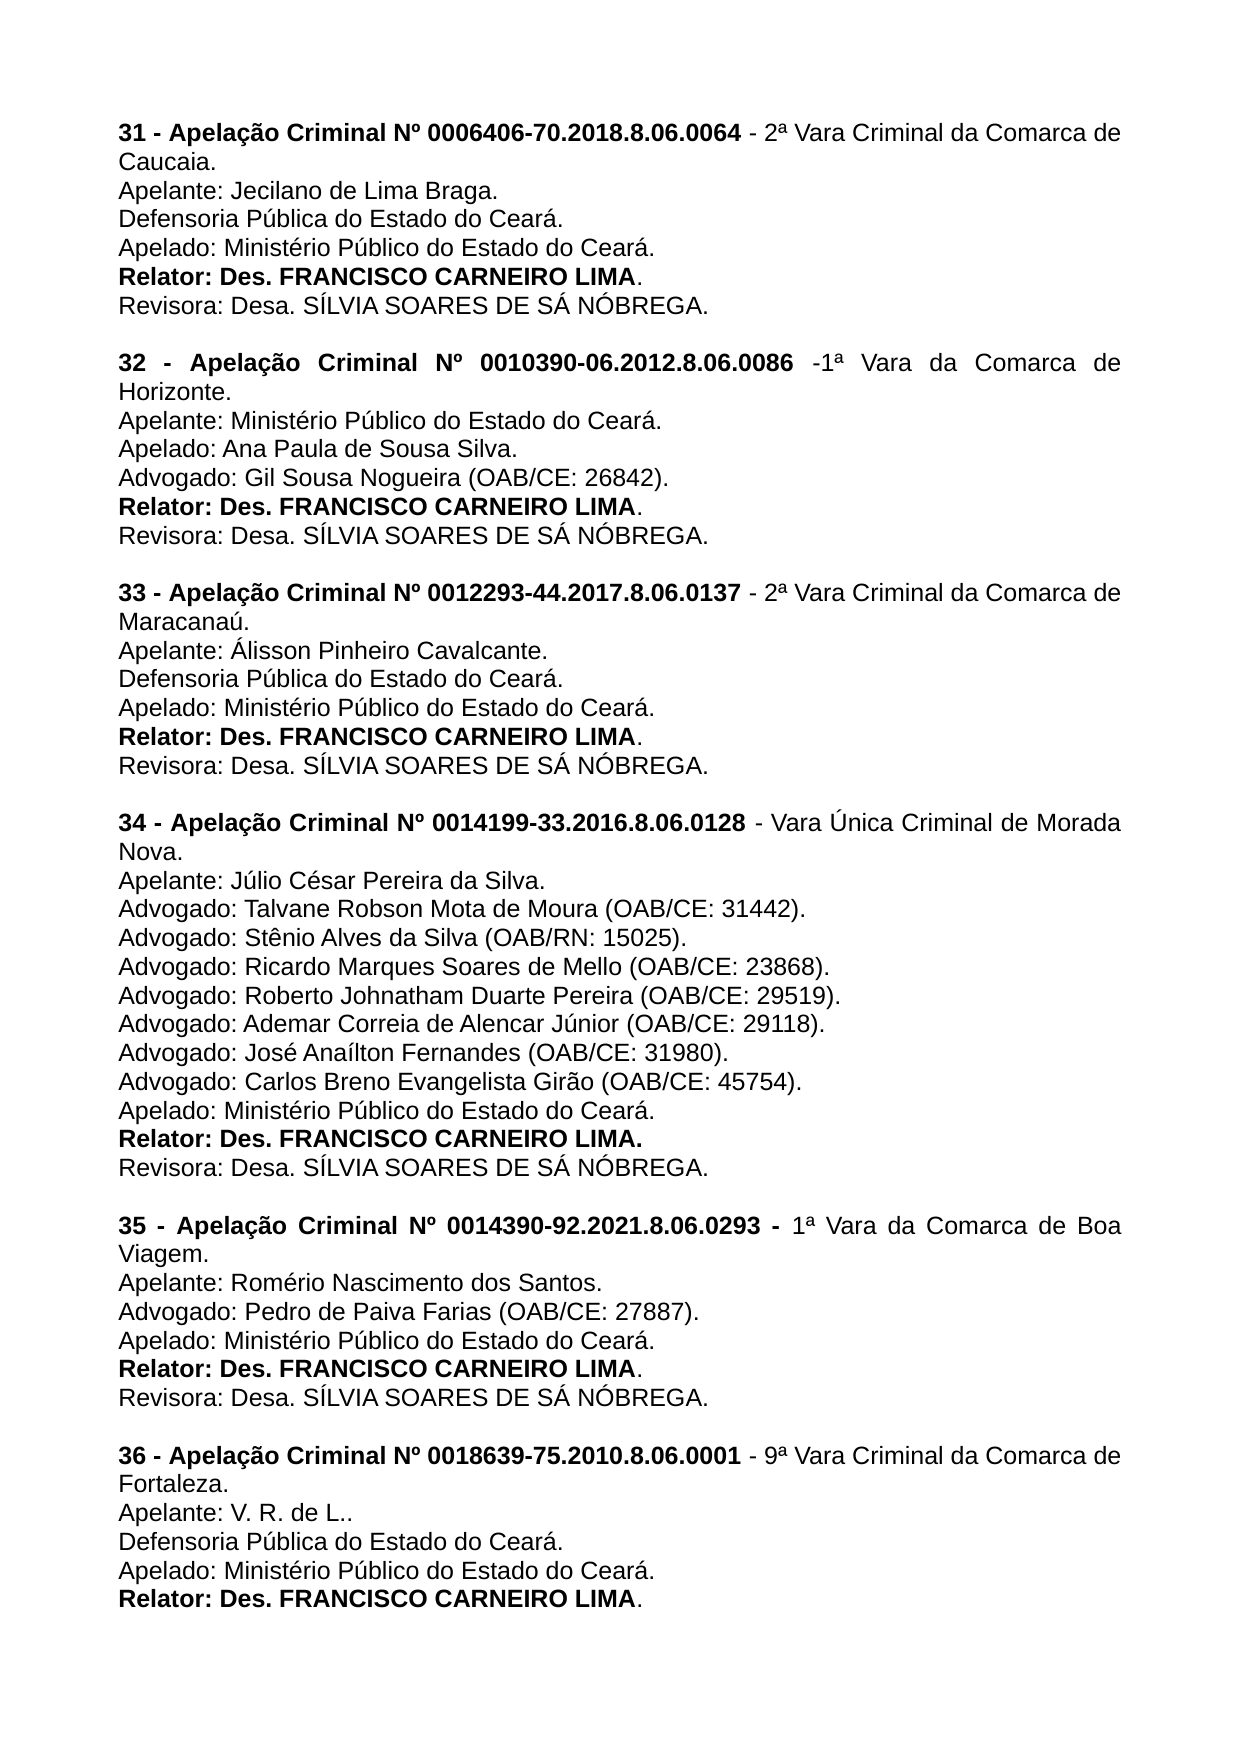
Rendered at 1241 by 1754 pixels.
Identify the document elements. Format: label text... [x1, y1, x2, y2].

text Advogado: Gil Sousa Nogueira (OAB/CE: 26842). [118, 463, 1122, 492]
text Revisora: Desa. SÍLVIA SOARES DE SÁ NÓBREGA. [118, 1153, 1122, 1182]
text 36 - Apelação Criminal Nº 0018639-75.2010.8.06.0001 - 9ª Vara Criminal da Comarca de Fortaleza. [118, 1441, 1122, 1498]
text Defensoria Pública do Estado do Ceará. [118, 204, 1122, 233]
text Advogado: Ricardo Marques Soares de Mello (OAB/CE: 23868). [118, 952, 1122, 981]
text Apelado: Ministério Público do Estado do Ceará. [118, 1096, 1122, 1124]
text Advogado: Stênio Alves da Silva (OAB/RN: 15025). [118, 923, 1122, 952]
text Relator: Des. FRANCISCO CARNEIRO LIMA. [118, 1124, 1122, 1153]
text Apelado: Ministério Público do Estado do Ceará. [118, 693, 1122, 722]
text Revisora: Desa. SÍLVIA SOARES DE SÁ NÓBREGA. [118, 521, 1122, 549]
text Revisora: Desa. SÍLVIA SOARES DE SÁ NÓBREGA. [118, 751, 1122, 779]
text Relator: Des. FRANCISCO CARNEIRO LIMA. [118, 262, 1122, 291]
text 31 - Apelação Criminal Nº 0006406-70.2018.8.06.0064 - 2ª Vara Criminal da Comarca de Caucaia. [118, 118, 1122, 176]
text Apelante: Ministério Público do Estado do Ceará. [118, 406, 1122, 434]
text Advogado: Ademar Correia de Alencar Júnior (OAB/CE: 29118). [118, 1009, 1122, 1038]
text Advogado: José Anaílton Fernandes (OAB/CE: 31980). [118, 1038, 1122, 1067]
text Apelado: Ministério Público do Estado do Ceará. [118, 233, 1122, 262]
text Apelante: V. R. de L.. [118, 1498, 1122, 1527]
text Defensoria Pública do Estado do Ceará. [118, 664, 1122, 693]
text Apelado: Ana Paula de Sousa Silva. [118, 434, 1122, 463]
text Relator: Des. FRANCISCO CARNEIRO LIMA. [118, 722, 1122, 751]
text Defensoria Pública do Estado do Ceará. [118, 1527, 1122, 1556]
text 35 - Apelação Criminal Nº 0014390-92.2021.8.06.0293 - 1ª Vara da Comarca de Boa Viagem. [118, 1211, 1122, 1268]
text Relator: Des. FRANCISCO CARNEIRO LIMA. [118, 1584, 1122, 1613]
text Advogado: Roberto Johnatham Duarte Pereira (OAB/CE: 29519). [118, 981, 1122, 1009]
text Advogado: Carlos Breno Evangelista Girão (OAB/CE: 45754). [118, 1067, 1122, 1096]
text Apelado: Ministério Público do Estado do Ceará. [118, 1556, 1122, 1584]
text Relator: Des. FRANCISCO CARNEIRO LIMA. [118, 1354, 1122, 1383]
text Apelado: Ministério Público do Estado do Ceará. [118, 1326, 1122, 1354]
text Apelante: Romério Nascimento dos Santos. [118, 1268, 1122, 1297]
text 32 - Apelação Criminal Nº 0010390-06.2012.8.06.0086 -1ª Vara da Comarca de Horizonte. [118, 348, 1122, 406]
text Revisora: Desa. SÍLVIA SOARES DE SÁ NÓBREGA. [118, 1383, 1122, 1412]
text Apelante: Júlio César Pereira da Silva. [118, 866, 1122, 894]
text Advogado: Talvane Robson Mota de Moura (OAB/CE: 31442). [118, 894, 1122, 923]
text 33 - Apelação Criminal Nº 0012293-44.2017.8.06.0137 - 2ª Vara Criminal da Comarca de Maracanaú. [118, 578, 1122, 636]
text 34 - Apelação Criminal Nº 0014199-33.2016.8.06.0128 - Vara Única Criminal de Morada Nova. [118, 808, 1122, 866]
text Advogado: Pedro de Paiva Farias (OAB/CE: 27887). [118, 1297, 1122, 1326]
text Revisora: Desa. SÍLVIA SOARES DE SÁ NÓBREGA. [118, 291, 1122, 319]
text Apelante: Jecilano de Lima Braga. [118, 176, 1122, 204]
text Apelante: Álisson Pinheiro Cavalcante. [118, 636, 1122, 664]
text Relator: Des. FRANCISCO CARNEIRO LIMA. [118, 492, 1122, 521]
